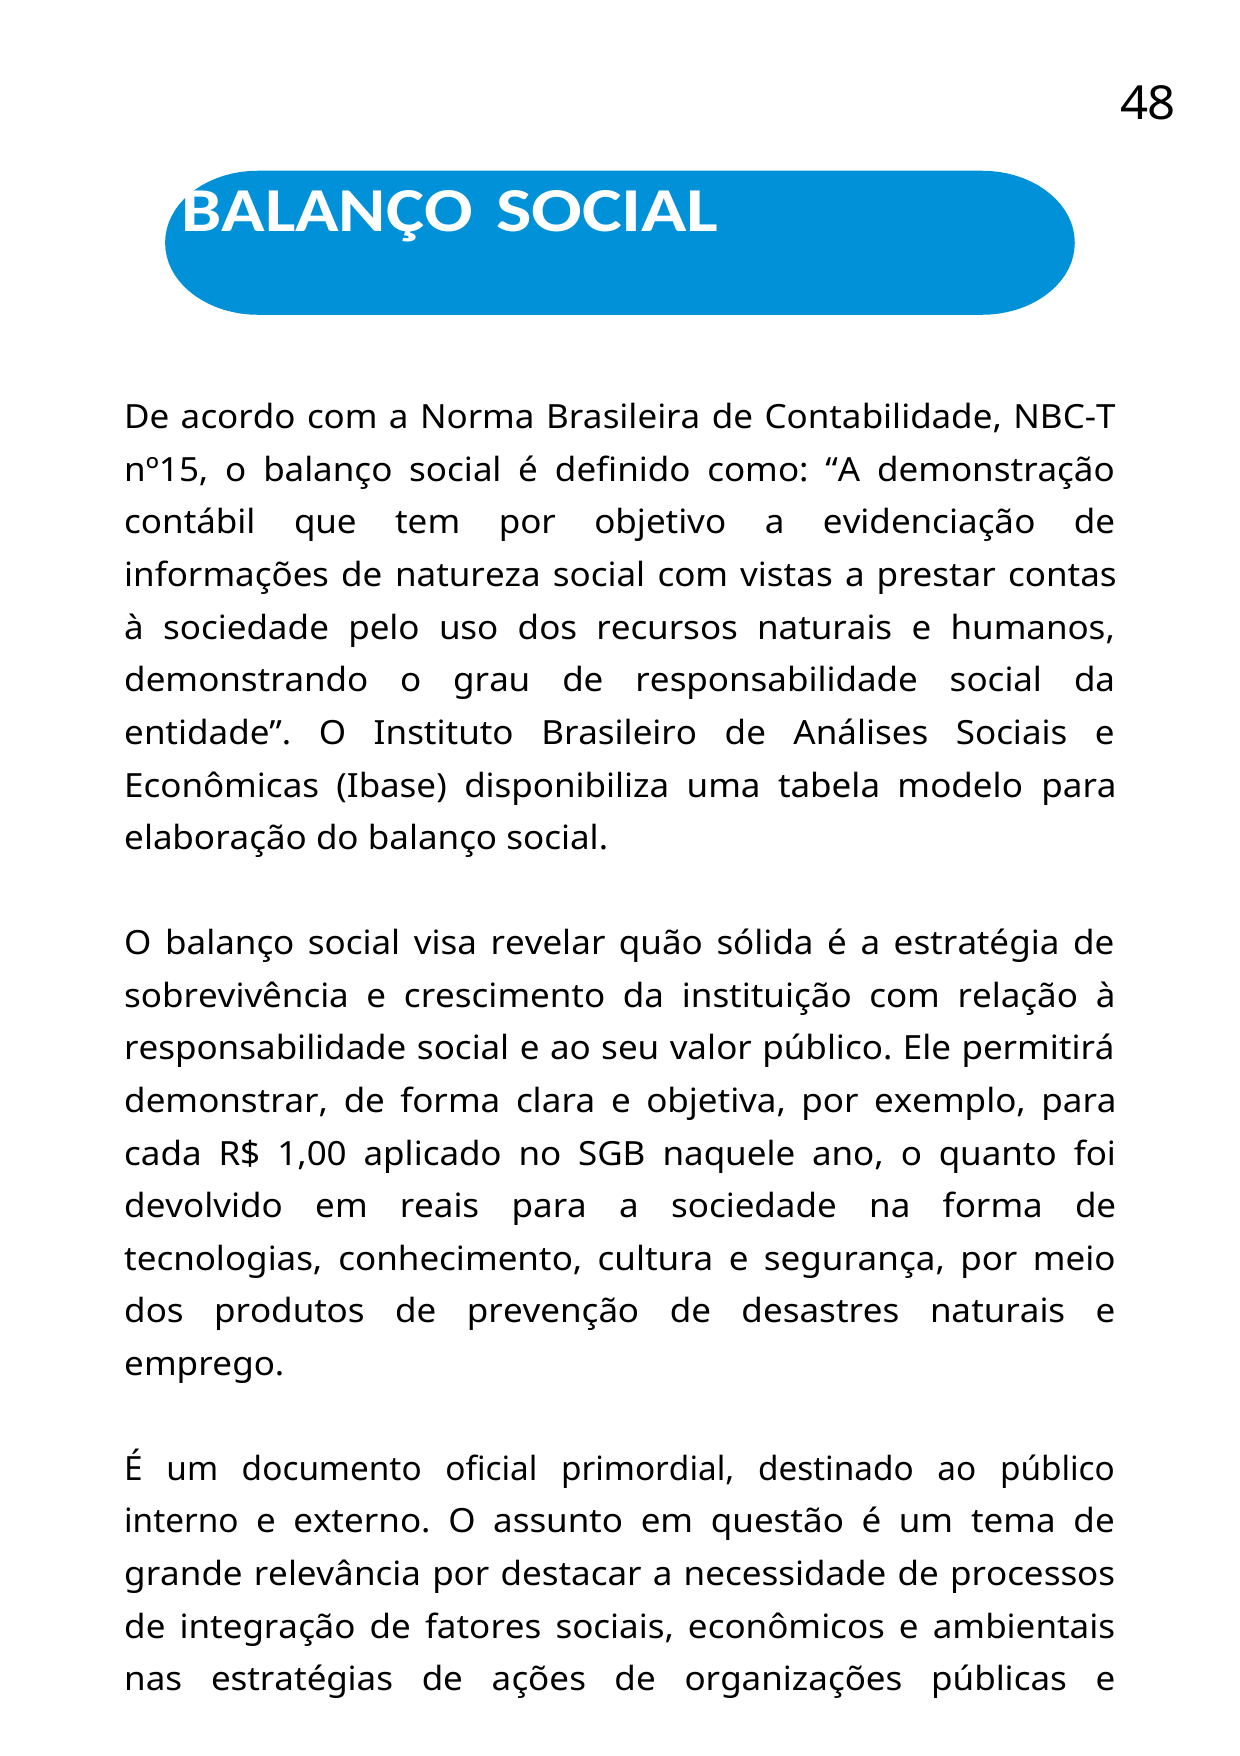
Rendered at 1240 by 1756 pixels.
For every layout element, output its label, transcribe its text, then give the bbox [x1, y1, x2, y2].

text É um documento oficial primordial, destinado ao público interno e externo. O assunto em questão é um tema de grande relevância por destacar a necessidade de processos de integração de fatores sociais, econômicos e ambientais nas estratégias de ações de organizações públicas e [124, 1444, 1116, 1700]
text De acordo com a Norma Brasileira de Contabilidade, NBC-T nº15, o balanço social é definido como: “A demonstração contábil que tem por objetivo a evidenciação de informações de natureza social com vistas a prestar contas à sociedade pelo uso dos recursos naturais e humanos, demonstrando o grau de responsabilidade social da entidade”. O Instituto Brasileiro de Análises Sociais e Econômicas (Ibase) disponibiliza uma tabela modelo para elaboração do balanço social. [124, 393, 1116, 859]
text O balanço social visa revelar quão sólida é a estratégia de sobrevivência e crescimento da instituição com relação à responsabilidade social e ao seu valor público. Ele permitirá demonstrar, de forma clara e objetiva, por exemplo, para cada R$ 1,00 aplicado no SGB naquele ano, o quanto foi devolvido em reais para a sociedade na forma de tecnologias, conhecimento, cultura e segurança, por meio dos produtos de prevenção de desastres naturais e emprego. [124, 919, 1116, 1385]
